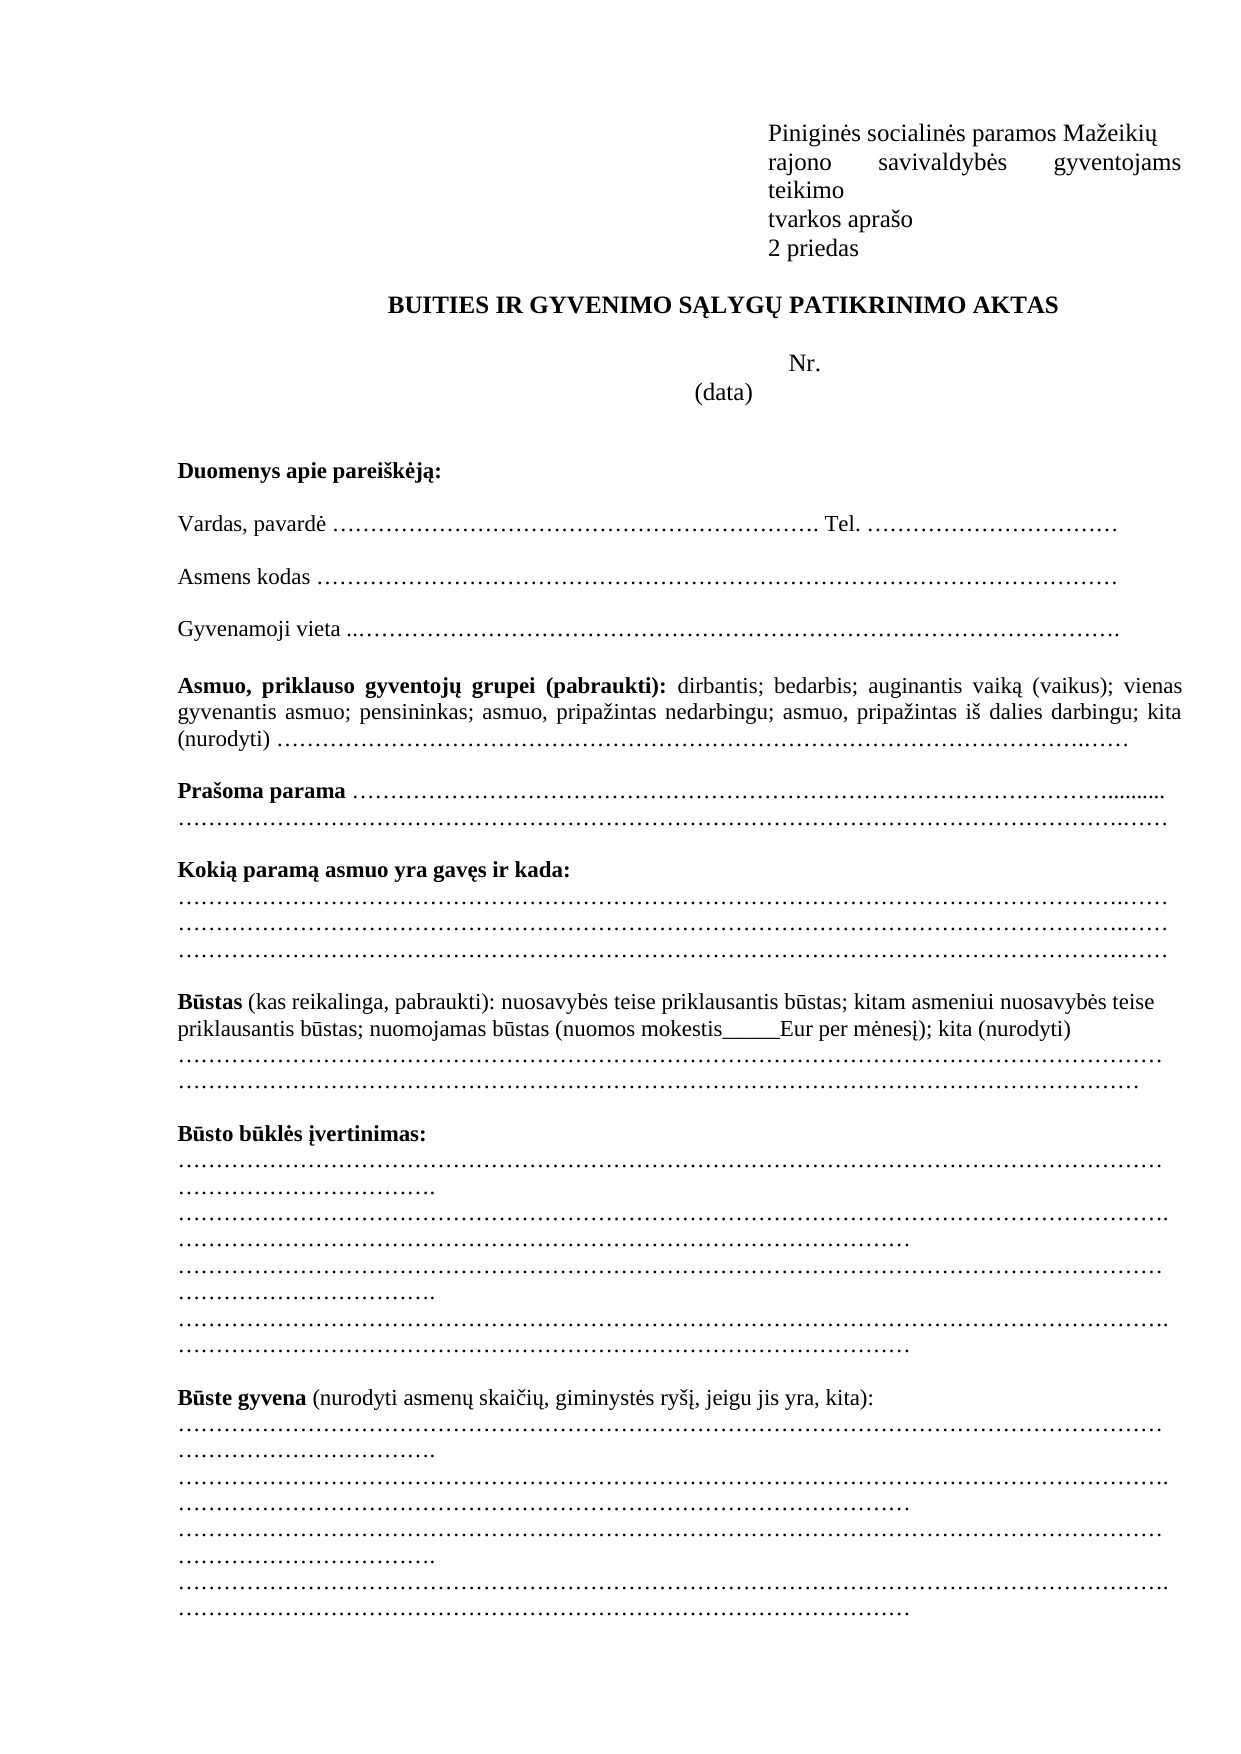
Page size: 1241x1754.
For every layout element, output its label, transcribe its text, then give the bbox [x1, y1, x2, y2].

text Kokią paramą asmuo yra gavęs ir kada: [177, 857, 1181, 883]
text rajono savivaldybės gyventojams teikimo [768, 147, 1181, 204]
text …………………………………………………………………………………………………………….…… [177, 883, 1181, 909]
text Būste gyvena (nurodyti asmenų skaičių, giminystės ryšį, jeigu jis yra, kita): ……………………………………………………………………………………………………………………………………………….………………………………………………………………………………………………………………….…………………………………………………………………………………… [177, 1384, 1181, 1515]
text Prašoma parama ……………………………………………………………………………………….......... [177, 777, 1183, 804]
text …………………………………………………………………………………………………………….…… [177, 804, 1181, 830]
text BUITIES IR GYVENIMO SĄLYGŲ PATIKRINIMO AKTAS [177, 291, 1181, 319]
text Duomenys apie pareiškėją: [177, 457, 1181, 484]
text Asmuo, priklauso gyventojų grupei (pabraukti): dirbantis; bedarbis; auginantis vaiką (vaikus); vienas gyvenantis asmuo; pensininkas; asmuo, pripažintas nedarbingu; asmuo, pripažintas iš dalies darbingu; kita (nurodyti) …………………………………………………………………………………………….…… [177, 672, 1183, 751]
text Piniginės socialinės paramos Mažeikių [768, 118, 1181, 147]
text Asmens kodas …………………………………………………………………………………………… [177, 563, 1181, 589]
text Būsto būklės įvertinimas: ……………………………………………………………………………………………………………………………………………….………………………………………………………………………………………………………………….…………………………………………………………………………………… [177, 1120, 1181, 1252]
text (data) [177, 377, 1181, 406]
text ……………………………………………………………………………………………………………………………………………….………………………………………………………………………………………………………………….…………………………………………………………………………………… [177, 1515, 1181, 1621]
text ……………………………………………………………………………………………………………………………………………….………………………………………………………………………………………………………………….…………………………………………………………………………………… [177, 1252, 1181, 1357]
text Gyvenamoji vieta ..………………………………………………………………………………………. [177, 616, 1181, 642]
text Vardas, pavardė ………………………………………………………. Tel. …………………………… [177, 510, 1181, 536]
text …………………………………………………………………………………………………………….…… [177, 936, 1181, 962]
text 2 priedas [633, 233, 1181, 262]
text …………………………………………………………………………………………………………….…… [177, 909, 1181, 936]
text Nr. [177, 348, 1181, 377]
text Būstas (kas reikalinga, pabraukti): nuosavybės teise priklausantis būstas; kitam asmeniui nuosavybės teise priklausantis būstas; nuomojamas būstas (nuomos mokestis_____Eur per mėnesį); kita (nurodyti) ………………………………………………………………………………………………………………………………………………………………………………………………………………………………… [177, 988, 1181, 1094]
text tvarkos aprašo [768, 204, 1181, 233]
